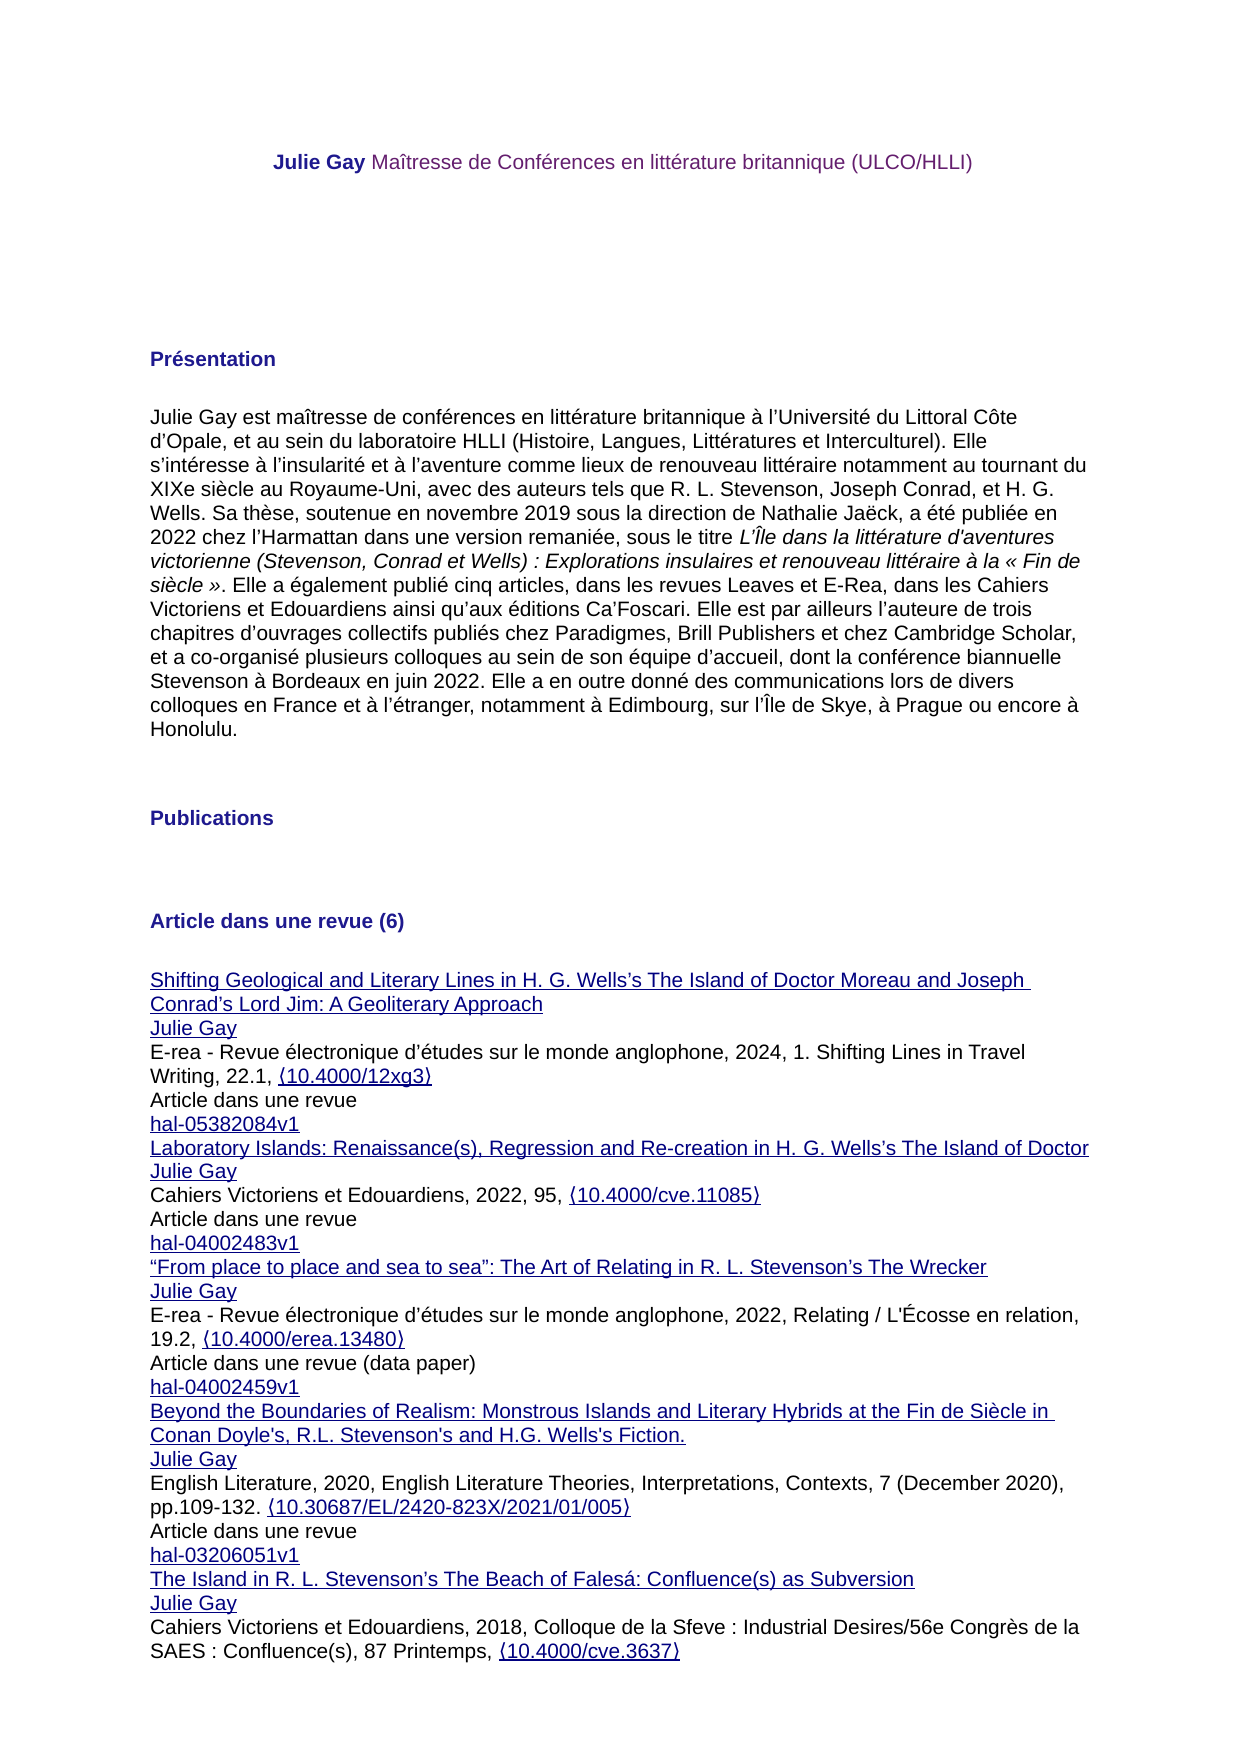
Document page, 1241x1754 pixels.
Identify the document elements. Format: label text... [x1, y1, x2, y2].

table_header Shifting Geological and Literary Lines in H. G. Wells’s The Island of Doctor Moreau and Joseph Conrad’s Lord Jim: A Geoliterary Approach Julie Gay E-rea - Revue électronique d’études sur le monde anglophone, 2024, 1. Shifting Lines in Travel Writing, 22.1, ⟨10.4000/12xg3⟩ Article dans une revue hal-05382084v1 [150, 968, 1090, 1135]
table_cell Laboratory Islands: Renaissance(s), Regression and Re-creation in H. G. Wells’s The Island of Doctor Julie Gay Cahiers Victoriens et Edouardiens, 2022, 95, ⟨10.4000/cve.11085⟩ Article dans une revue hal-04002483v1 [150, 1135, 1090, 1255]
table_cell Beyond the Boundaries of Realism: Monstrous Islands and Literary Hybrids at the Fin de Siècle in Conan Doyle's, R.L. Stevenson's and H.G. Wells's Fiction. Julie Gay English Literature, 2020, English Literature Theories, Interpretations, Contexts, 7 (December 2020), pp.109-132. ⟨10.30687/EL/2420-823X/2021/01/005⟩ Article dans une revue hal-03206051v1 [150, 1399, 1090, 1567]
subtitle Publications [150, 806, 1090, 830]
table_cell “From place to place and sea to sea”: The Art of Relating in R. L. Stevenson’s The Wrecker Julie Gay E-rea - Revue électronique d’études sur le monde anglophone, 2022, Relating / L'Écosse en relation, 19.2, ⟨10.4000/erea.13480⟩ Article dans une revue (data paper) hal-04002459v1 [150, 1255, 1090, 1399]
subtitle Article dans une revue (6) [150, 909, 1090, 933]
subtitle Julie Gay Maîtresse de Conférences en littérature britannique (ULCO/HLLI) [150, 150, 1090, 174]
table_cell The Island in R. L. Stevenson’s The Beach of Falesá: Confluence(s) as Subversion Julie Gay Cahiers Victoriens et Edouardiens, 2018, Colloque de la Sfeve : Industrial Desires/56e Congrès de la SAES : Confluence(s), 87 Printemps, ⟨10.4000/cve.3637⟩ [150, 1567, 1090, 1662]
text Julie Gay est maîtresse de conférences en littérature britannique à l’Université du Littoral Côte d’Opale, et au sein du laboratoire HLLI (Histoire, Langues, Littératures et Interculturel). Elle s’intéresse à l’insularité et à l’aventure comme lieux de renouveau littéraire notamment au tournant du XIXe siècle au Royaume-Uni, avec des auteurs tels que R. L. Stevenson, Joseph Conrad, et H. G. Wells. Sa thèse, soutenue en novembre 2019 sous la direction de Nathalie Jaëck, a été publiée en 2022 chez l’Harmattan dans une version remaniée, sous le titre L’Île dans la littérature d'aventures victorienne (Stevenson, Conrad et Wells) : Explorations insulaires et renouveau littéraire à la « Fin de siècle ». Elle a également publié cinq articles, dans les revues Leaves et E-Rea, dans les Cahiers Victoriens et Edouardiens ainsi qu’aux éditions Ca’Foscari. Elle est par ailleurs l’auteure de trois chapitres d’ouvrages collectifs publiés chez Paradigmes, Brill Publishers et chez Cambridge Scholar, et a co-organisé plusieurs colloques au sein de son équipe d’accueil, dont la conférence biannuelle Stevenson à Bordeaux en juin 2022. Elle a en outre donné des communications lors de divers colloques en France et à l’étranger, notamment à Edimbourg, sur l’Île de Skye, à Prague ou encore à Honolulu. [150, 405, 1090, 741]
subtitle Présentation [150, 347, 1090, 371]
